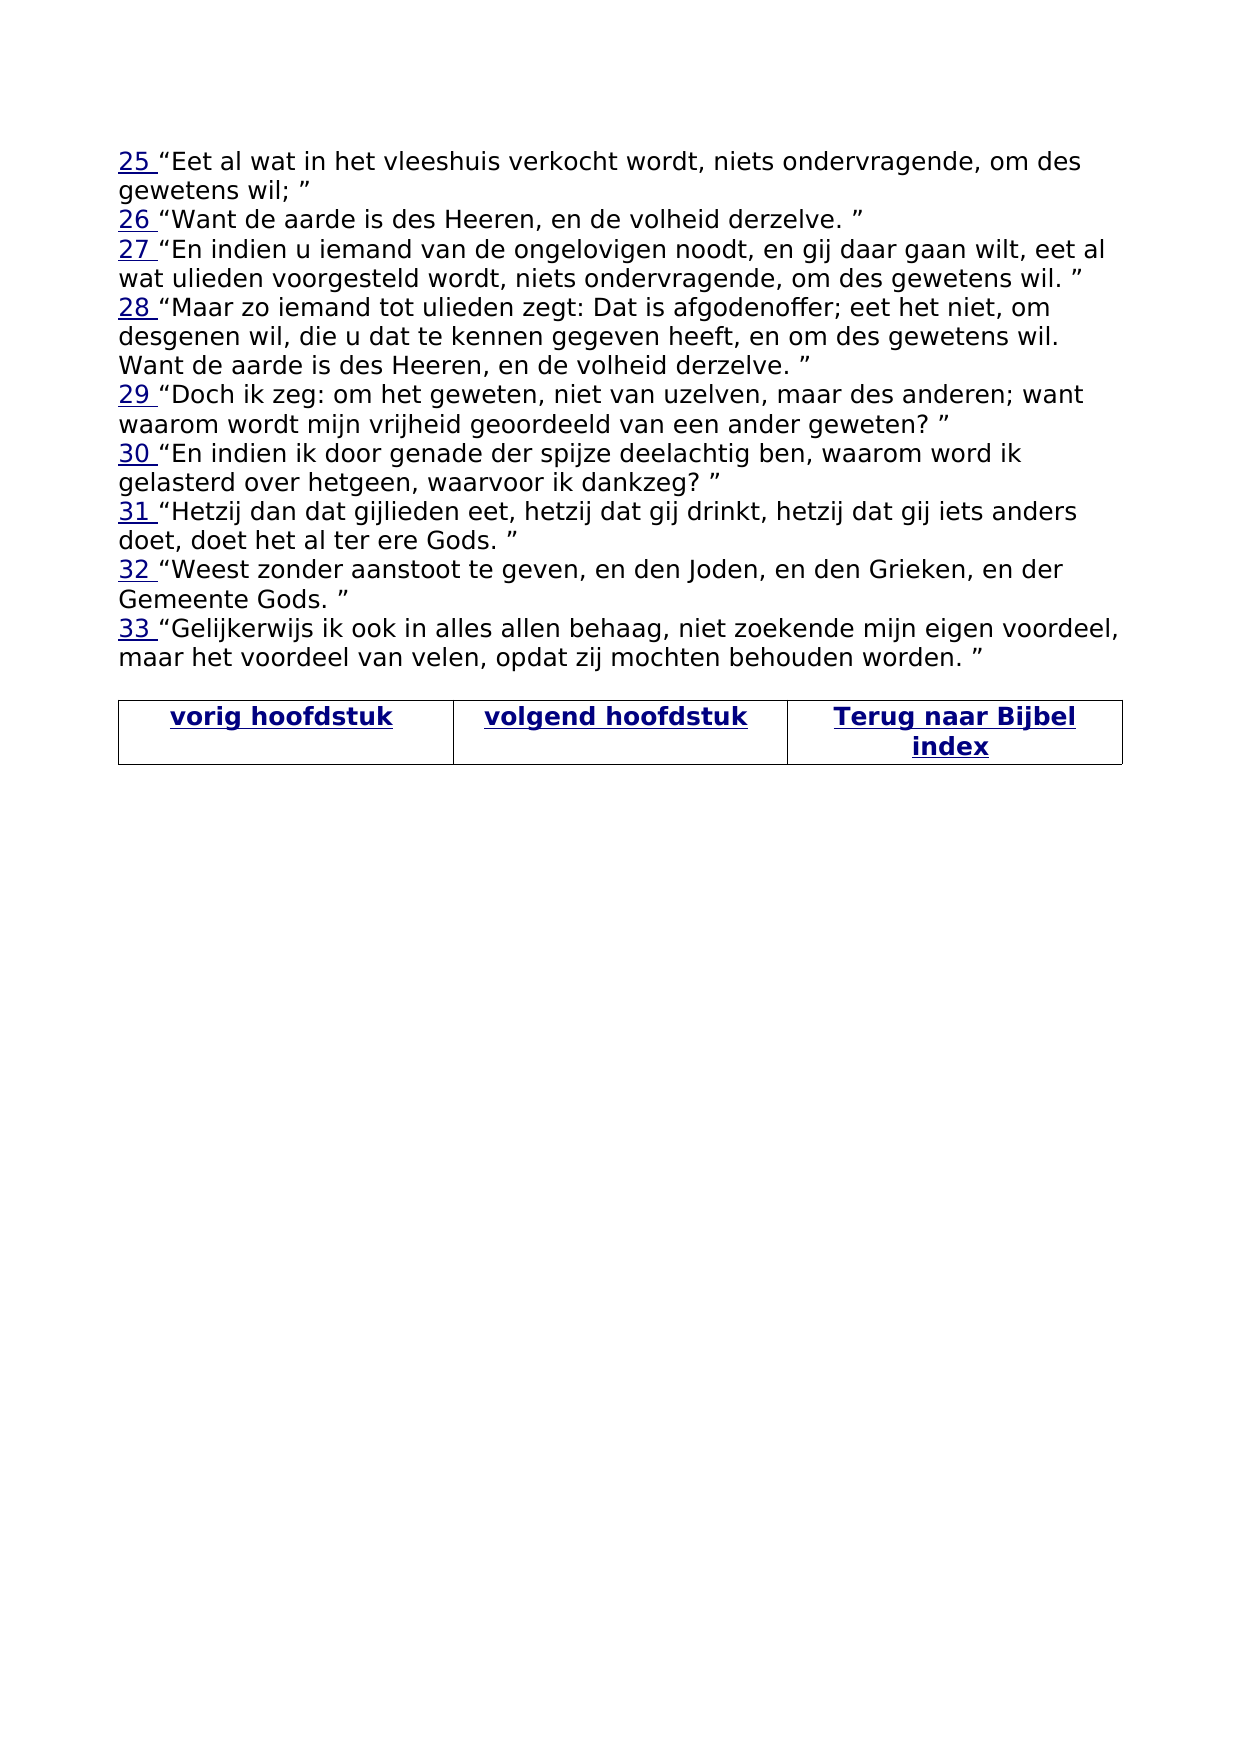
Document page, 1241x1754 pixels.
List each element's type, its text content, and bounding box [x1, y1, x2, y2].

table_header Terug naar Bijbel index [788, 701, 1122, 764]
table_header volgend hoofdstuk [454, 701, 787, 764]
table_header vorig hoofdstuk [119, 701, 453, 764]
text 25 “Eet al wat in het vleeshuis verkocht wordt, niets ondervragende, om des gewetens wil; ” 26 “Want de aarde is des Heeren, en de volheid derzelve. ” 27 “En indien u iemand van de ongelovigen noodt, en gij daar gaan wilt, eet al wat ulieden voorgesteld wordt, niets ondervragende, om des gewetens wil. ” 28 “Maar zo iemand tot ulieden zegt: Dat is afgodenoffer; eet het niet, om desgenen wil, die u dat te kennen gegeven heeft, en om des gewetens wil. Want de aarde is des Heeren, en de volheid derzelve. ” 29 “Doch ik zeg: om het geweten, niet van uzelven, maar des anderen; want waarom wordt mijn vrijheid geoordeeld van een ander geweten? ” 30 “En indien ik door genade der spijze deelachtig ben, waarom word ik gelasterd over hetgeen, waarvoor ik dankzeg? ” 31 “Hetzij dan dat gijlieden eet, hetzij dat gij drinkt, hetzij dat gij iets anders doet, doet het al ter ere Gods. ” 32 “Weest zonder aanstoot te geven, en den Joden, en den Grieken, en der Gemeente Gods. ” 33 “Gelijkerwijs ik ook in alles allen behaag, niet zoekende mijn eigen voordeel, maar het voordeel van velen, opdat zij mochten behouden worden. ” [118, 118, 1122, 672]
